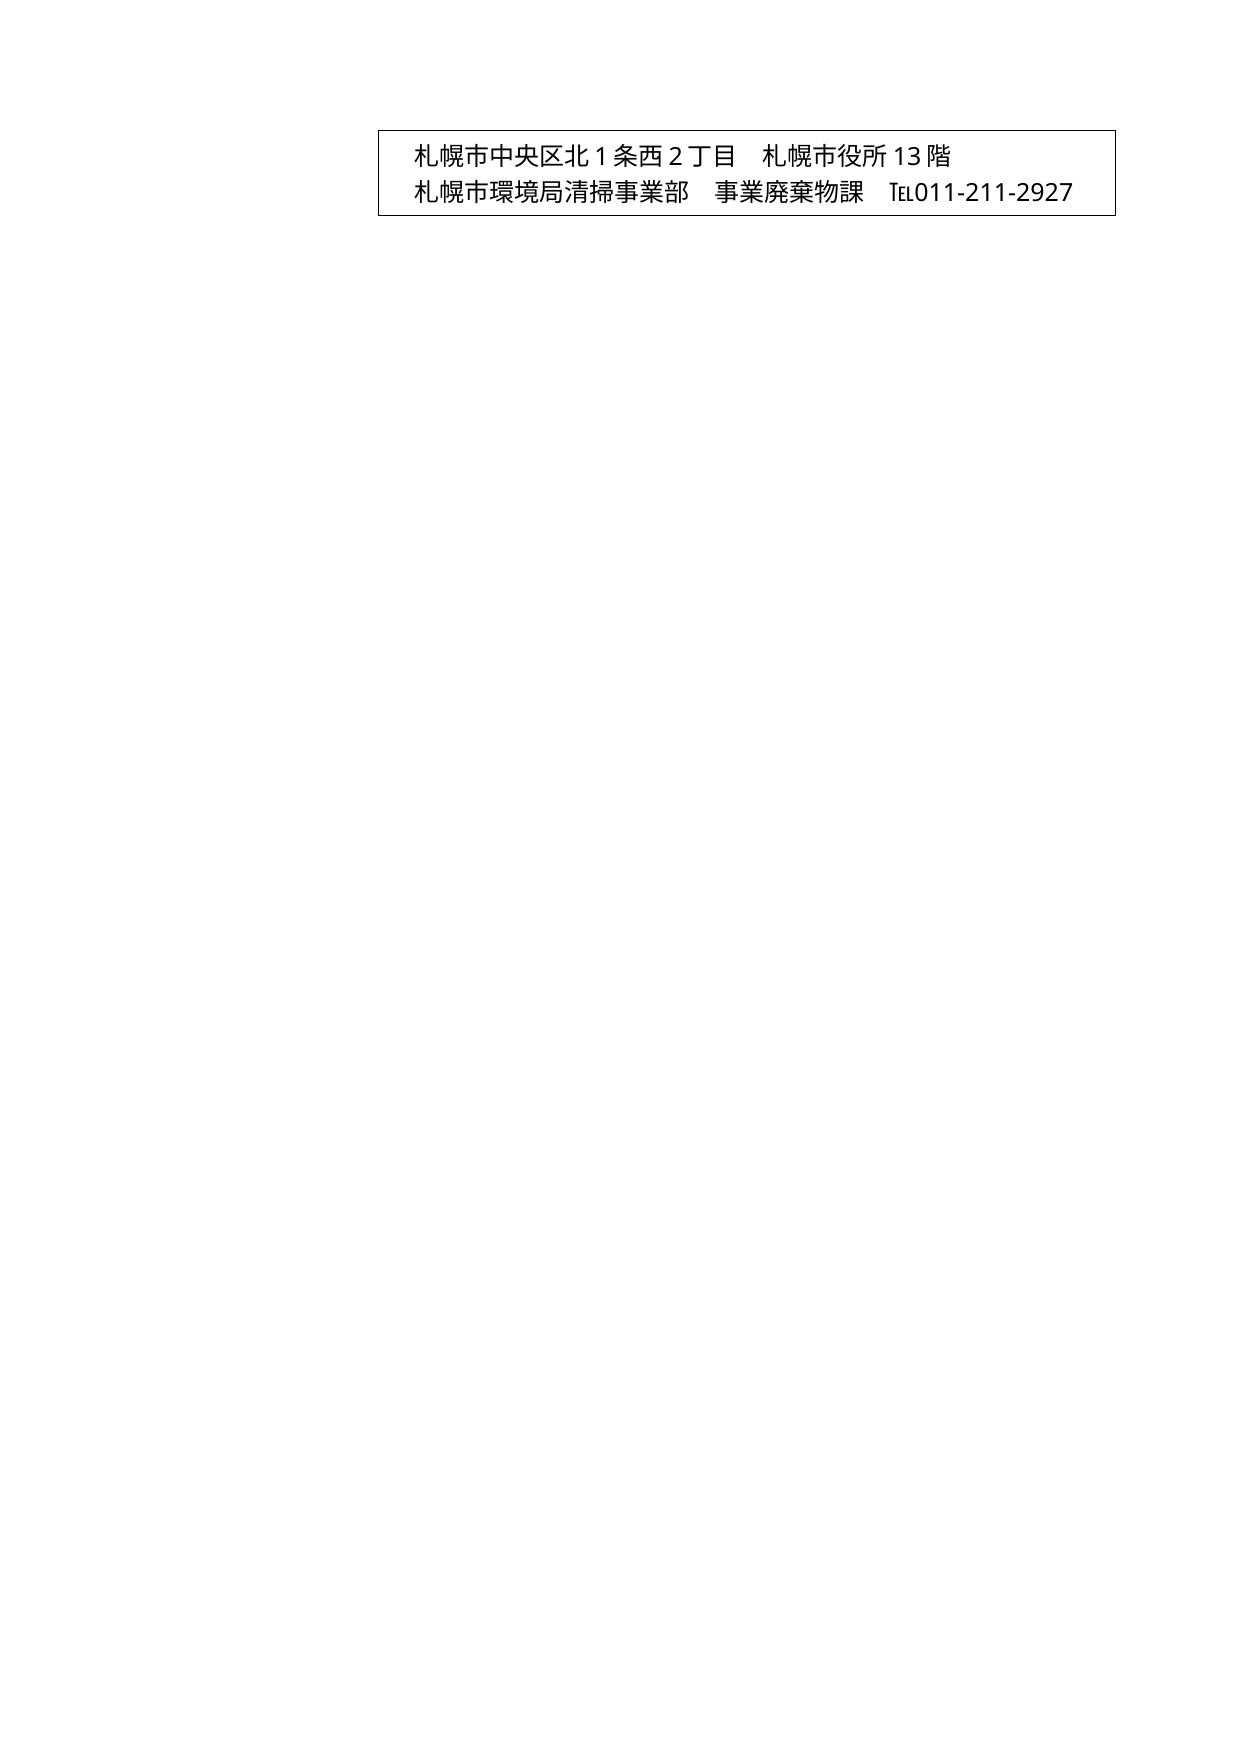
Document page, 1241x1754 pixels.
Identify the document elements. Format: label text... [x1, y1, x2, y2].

table_header 札幌市中央区北1条西2丁目 札幌市役所13階 札幌市環境局清掃事業部 事業廃棄物課 ℡011-211-2927 [379, 131, 1115, 215]
